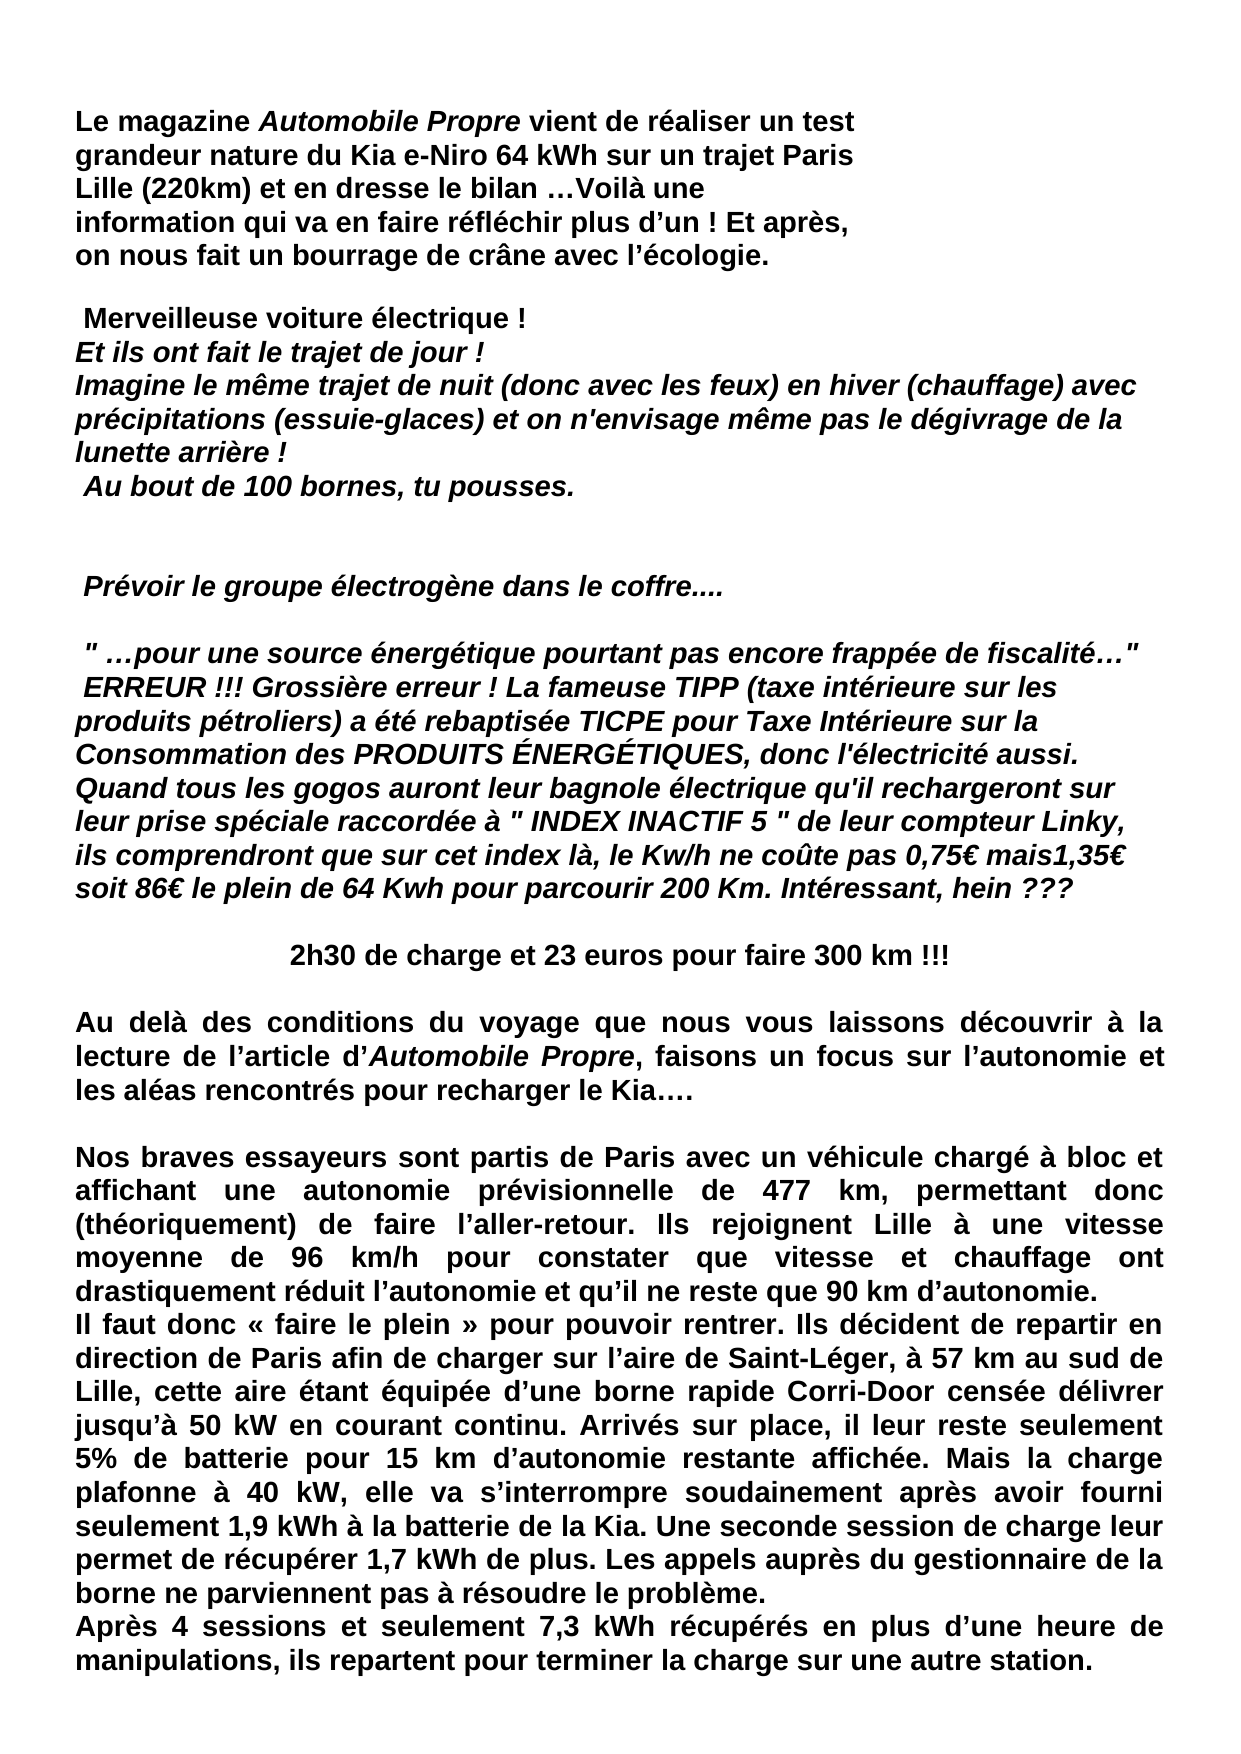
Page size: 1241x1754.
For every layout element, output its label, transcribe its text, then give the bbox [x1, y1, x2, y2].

text Imagine le même trajet de nuit (donc avec les feux) en hiver (chauffage) avec précipitations (essuie-glaces) et on n'envisage même pas le dégivrage de la lunette arrière ! [75, 368, 1165, 469]
text Au delà des conditions du voyage que nous vous laissons découvrir à la lecture de l’article d’Automobile Propre, faisons un focus sur l’autonomie et les aléas rencontrés pour recharger le Kia…. [75, 1005, 1165, 1106]
text Il faut donc « faire le plein » pour pouvoir rentrer. Ils décident de repartir en direction de Paris afin de charger sur l’aire de Saint-Léger, à 57 km au sud de Lille, cette aire étant équipée d’une borne rapide Corri-Door censée délivrer jusqu’à 50 kW en courant continu. Arrivés sur place, il leur reste seulement 5% de batterie pour 15 km d’autonomie restante affichée. Mais la charge plafonne à 40 kW, elle va s’interrompre soudainement après avoir fourni seulement 1,9 kWh à la batterie de la Kia. Une seconde session de charge leur permet de récupérer 1,7 kWh de plus. Les appels auprès du gestionnaire de la borne ne parviennent pas à résoudre le problème. [75, 1307, 1165, 1609]
text ERREUR !!! Grossière erreur ! La fameuse TIPP (taxe intérieure sur les produits pétroliers) a été rebaptisée TICPE pour Taxe Intérieure sur la Consommation des PRODUITS ÉNERGÉTIQUES, donc l'électricité aussi. Quand tous les gogos auront leur bagnole électrique qu'il rechargeront sur leur prise spéciale raccordée à " INDEX INACTIF 5 " de leur compteur Linky, ils comprendront que sur cet index là, le Kw/h ne coûte pas 0,75€ mais1,35€ soit 86€ le plein de 64 Kwh pour parcourir 200 Km. Intéressant, hein ??? [75, 670, 1165, 905]
text Merveilleuse voiture électrique ! [75, 301, 1165, 334]
text 2h30 de charge et 23 euros pour faire 300 km !!! [75, 938, 1165, 972]
text Au bout de 100 bornes, tu pousses. [75, 469, 1165, 502]
text Prévoir le groupe électrogène dans le coffre.... [75, 569, 1165, 603]
text Après 4 sessions et seulement 7,3 kWh récupérés en plus d’une heure de manipulations, ils repartent pour terminer la charge sur une autre station. [75, 1609, 1165, 1676]
text Et ils ont fait le trajet de jour ! [75, 334, 1165, 368]
text " …pour une source énergétique pourtant pas encore frappée de fiscalité…" [75, 636, 1165, 670]
text Nos braves essayeurs sont partis de Paris avec un véhicule chargé à bloc et affichant une autonomie prévisionnelle de 477 km, permettant donc (théoriquement) de faire l’aller-retour. Ils rejoignent Lille à une vitesse moyenne de 96 km/h pour constater que vitesse et chauffage ont drastiquement réduit l’autonomie et qu’il ne reste que 90 km d’autonomie. [75, 1139, 1165, 1307]
text Le magazine Automobile Propre vient de réaliser un test grandeur nature du Kia e-Niro 64 kWh sur un trajet Paris Lille (220km) et en dresse le bilan …Voilà une information qui va en faire réfléchir plus d’un ! Et après, on nous fait un bourrage de crâne avec l’écologie. [75, 104, 865, 272]
